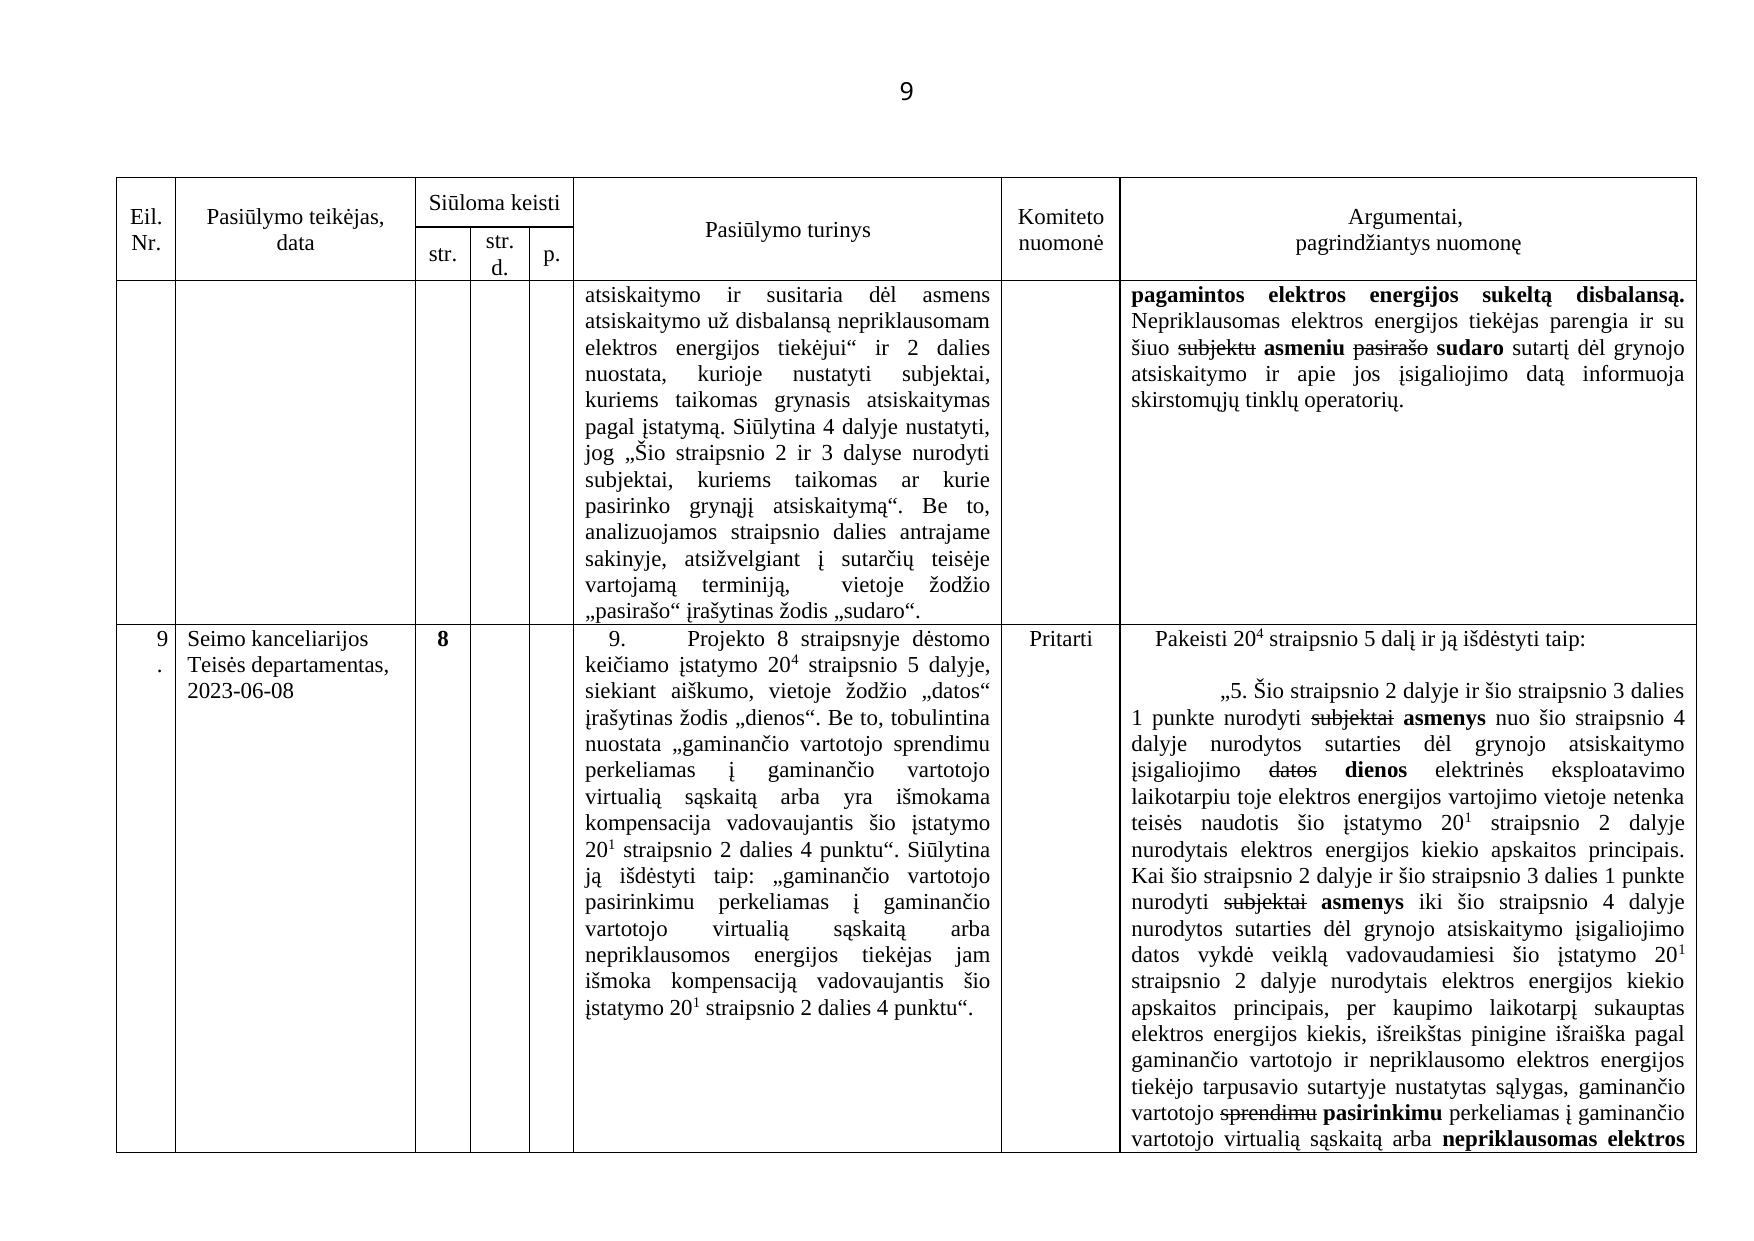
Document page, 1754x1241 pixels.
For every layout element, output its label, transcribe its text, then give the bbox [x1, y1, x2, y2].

table_cell [530, 281, 573, 624]
table_cell str. d. [471, 228, 529, 280]
table_cell [117, 281, 175, 624]
table_cell [1002, 281, 1119, 624]
table_cell Seimo kanceliarijos Teisės departamentas, 2023-06-08 [176, 625, 415, 1152]
table_cell [117, 625, 175, 1152]
table_cell p. [530, 228, 573, 280]
table_header Eil. Nr. [117, 178, 175, 280]
table_header Pasiūlymo turinys [574, 178, 1001, 280]
table_cell [416, 281, 470, 624]
table_cell [471, 625, 529, 1152]
table_cell str. [416, 228, 470, 280]
table_cell pagamintos elektros energijos sukeltą disbalansą. Nepriklausomas elektros energijos tiekėjas parengia ir su šiuo subjektu asmeniu pasirašo sudaro sutartį dėl grynojo atsiskaitymo ir apie jos įsigaliojimo datą informuoja skirstomųjų tinklų operatorių. [1121, 281, 1696, 624]
table_cell atsiskaitymo ir susitaria dėl asmens atsiskaitymo už disbalansą nepriklausomam elektros energijos tiekėjui“ ir 2 dalies nuostata, kurioje nustatyti subjektai, kuriems taikomas grynasis atsiskaitymas pagal įstatymą. Siūlytina 4 dalyje nustatyti, jog „Šio straipsnio 2 ir 3 dalyse nurodyti subjektai, kuriems taikomas ar kurie pasirinko grynąjį atsiskaitymą“. Be to, analizuojamos straipsnio dalies antrajame sakinyje, atsižvelgiant į sutarčių teisėje vartojamą terminiją, vietoje žodžio „pasirašo“ įrašytinas žodis „sudaro“. [574, 281, 1001, 624]
table_cell Pakeisti 204 straipsnio 5 dalį ir ją išdėstyti taip: „5. Šio straipsnio 2 dalyje ir šio straipsnio 3 dalies 1 punkte nurodyti subjektai asmenys nuo šio straipsnio 4 dalyje nurodytos sutarties dėl grynojo atsiskaitymo įsigaliojimo datos dienos elektrinės eksploatavimo laikotarpiu toje elektros energijos vartojimo vietoje netenka teisės naudotis šio įstatymo 201 straipsnio 2 dalyje nurodytais elektros energijos kiekio apskaitos principais. Kai šio straipsnio 2 dalyje ir šio straipsnio 3 dalies 1 punkte nurodyti subjektai asmenys iki šio straipsnio 4 dalyje nurodytos sutarties dėl grynojo atsiskaitymo įsigaliojimo datos vykdė veiklą vadovaudamiesi šio įstatymo 201 straipsnio 2 dalyje nurodytais elektros energijos kiekio apskaitos principais, per kaupimo laikotarpį sukauptas elektros energijos kiekis, išreikštas pinigine išraiška pagal gaminančio vartotojo ir nepriklausomo elektros energijos tiekėjo tarpusavio sutartyje nustatytas sąlygas, gaminančio vartotojo sprendimu pasirinkimu perkeliamas į gaminančio vartotojo virtualią sąskaitą arba nepriklausomas elektros [1121, 625, 1696, 1152]
table_cell [530, 625, 573, 1152]
table_cell [471, 281, 529, 624]
table_header Argumentai, pagrindžiantys nuomonę [1121, 178, 1696, 280]
table_header Pasiūlymo teikėjas, data [176, 178, 415, 280]
table_cell [176, 281, 415, 624]
table_cell 8 [416, 625, 470, 1152]
table_header Komitetonuomonė [1002, 178, 1119, 280]
table_cell Pritarti [1002, 625, 1119, 1152]
table_cell 9. Projekto 8 straipsnyje dėstomo keičiamo įstatymo 204 straipsnio 5 dalyje, siekiant aiškumo, vietoje žodžio „datos“ įrašytinas žodis „dienos“. Be to, tobulintina nuostata „gaminančio vartotojo sprendimu perkeliamas į gaminančio vartotojo virtualią sąskaitą arba yra išmokama kompensacija vadovaujantis šio įstatymo 201 straipsnio 2 dalies 4 punktu“. Siūlytina ją išdėstyti taip: „gaminančio vartotojo pasirinkimu perkeliamas į gaminančio vartotojo virtualią sąskaitą arba nepriklausomos energijos tiekėjas jam išmoka kompensaciją vadovaujantis šio įstatymo 201 straipsnio 2 dalies 4 punktu“. [574, 625, 1001, 1152]
table_header Siūloma keisti [416, 178, 573, 226]
